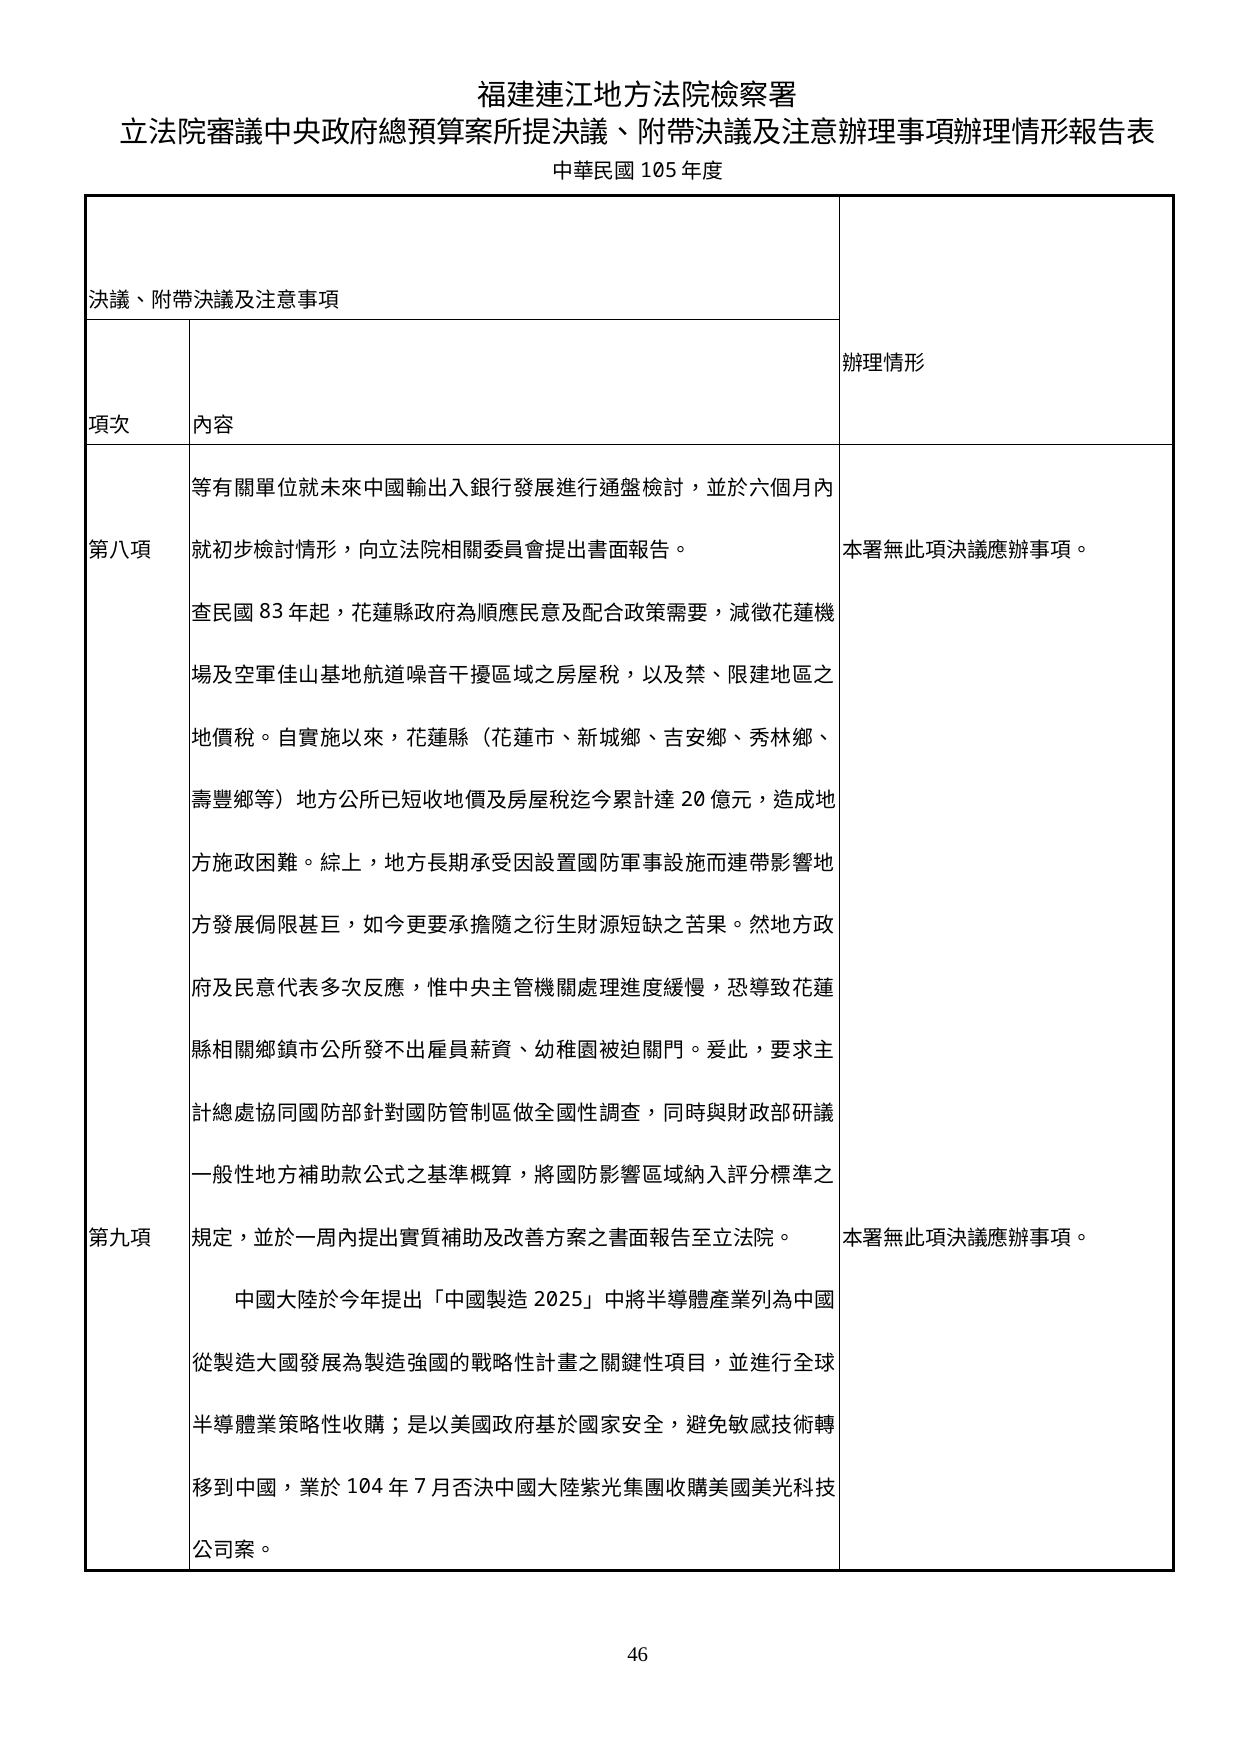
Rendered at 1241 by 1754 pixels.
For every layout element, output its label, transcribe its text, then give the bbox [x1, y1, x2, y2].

table_header 辦理情形 [840, 197, 1172, 444]
table_cell 內容 [190, 320, 839, 444]
table_cell 本署無此項決議應辦事項。 本署無此項決議應辦事項。 [840, 445, 1172, 1569]
table_header 決議、附帶決議及注意事項 [87, 197, 839, 319]
table_cell 項次 [87, 320, 189, 444]
table_cell 等有關單位就未來中國輸出入銀行發展進行通盤檢討，並於六個月內就初步檢討情形，向立法院相關委員會提出書面報告。 查民國83年起，花蓮縣政府為順應民意及配合政策需要，減徵花蓮機場及空軍佳山基地航道噪音干擾區域之房屋稅，以及禁、限建地區之地價稅。自實施以來，花蓮縣（花蓮市、新城鄉、吉安鄉、秀林鄉、壽豐鄉等）地方公所已短收地價及房屋稅迄今累計達20億元，造成地方施政困難。綜上，地方長期承受因設置國防軍事設施而連帶影響地方發展侷限甚巨，如今更要承擔隨之衍生財源短缺之苦果。然地方政府及民意代表多次反應，惟中央主管機關處理進度緩慢，恐導致花蓮縣相關鄉鎮市公所發不出雇員薪資、幼稚園被迫關門。爰此，要求主計總處協同國防部針對國防管制區做全國性調查，同時與財政部研議一般性地方補助款公式之基準概算，將國防影響區域納入評分標準之規定，並於一周內提出實質補助及改善方案之書面報告至立法院。 中國大陸於今年提出「中國製造2025」中將半導體產業列為中國從製造大國發展為製造強國的戰略性計畫之關鍵性項目，並進行全球半導體業策略性收購；是以美國政府基於國家安全，避免敏感技術轉移到中國，業於104年7月否決中國大陸紫光集團收購美國美光科技公司案。 [190, 445, 839, 1569]
table_cell 第八項 第九項 [87, 445, 189, 1569]
